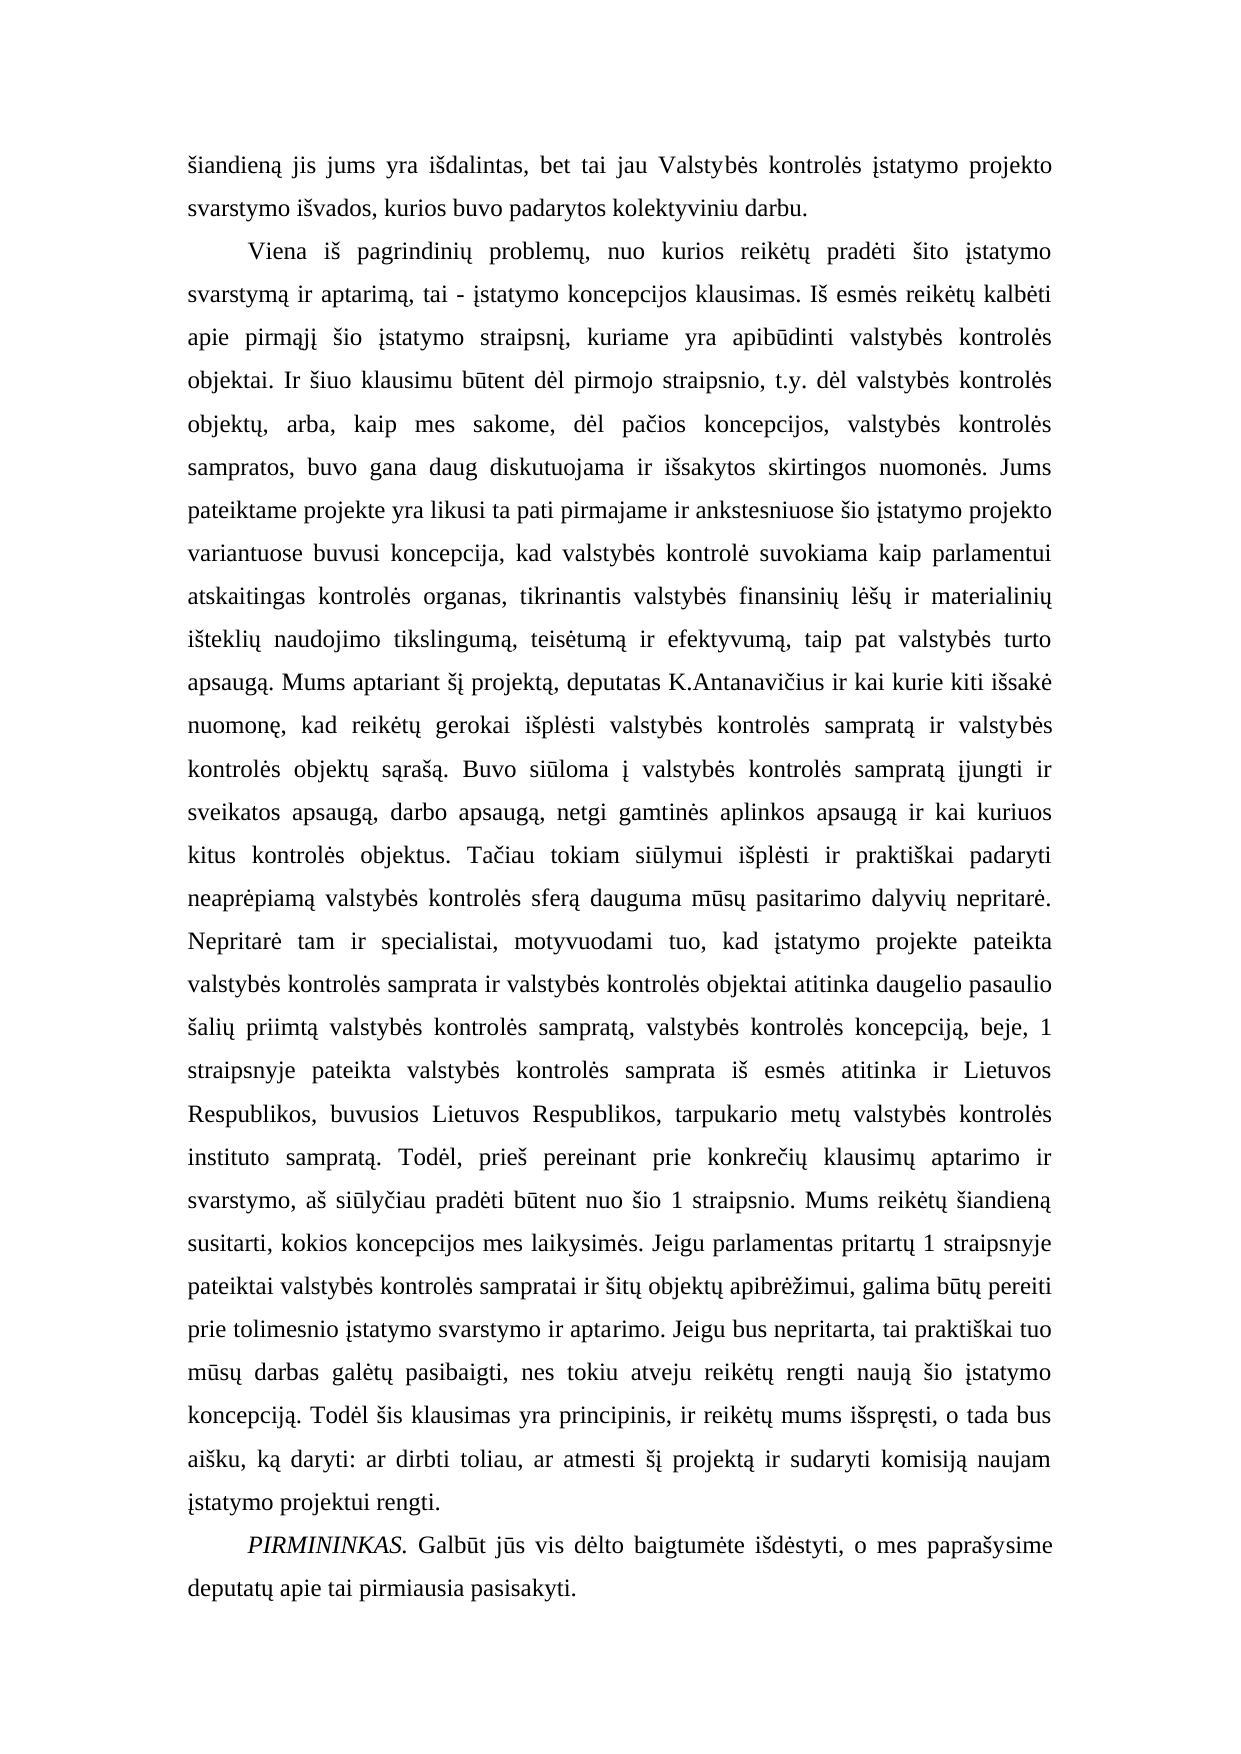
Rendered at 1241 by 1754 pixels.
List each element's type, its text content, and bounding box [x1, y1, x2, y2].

text Viena iš pagrindinių problemų, nuo kurios reikėtų pradėti šito įstatymo svarstymą ir aptarimą, tai - įstatymo koncepcijos klausimas. Iš esmės reikėtų kalbėti apie pirmąjį šio įstatymo straipsnį, kuriame yra apibūdinti valstybės kontrolės objektai. Ir šiuo klausimu būtent dėl pirmojo straipsnio, t.y. dėl valstybės kontrolės objektų, arba, kaip mes sakome, dėl pačios koncepcijos, valstybės kontrolės sampratos, buvo gana daug diskutuojama ir išsakytos skirtingos nuomonės. Jums pateiktame projekte yra likusi ta pati pirmajame ir ankstesniuose šio įstatymo projekto variantuose buvusi koncepcija, kad valstybės kontrolė suvokiama kaip parlamentui atskaitingas kontrolės orga­nas, tikrinantis valstybės finansinių lėšų ir materialinių išteklių naudojimo tikslingumą, teisėtumą ir efektyvumą, taip pat valstybės turto apsaugą. Mums aptariant šį projektą, deputatas K.Antanavičius ir kai kurie kiti išsakė nuomonę, kad reikėtų gerokai išplėsti valstybės kontrolės sampratą ir valsty­bės kontrolės objektų sąrašą. Buvo siūloma į valstybės kontrolės sampratą įjungti ir sveikatos apsaugą, darbo apsaugą, netgi gamtinės aplinkos apsaugą ir kai kuriuos kitus kontrolės objektus. Tačiau tokiam siūlymui išplėsti ir praktiškai padaryti neaprėpiamą valstybės kontrolės sferą dauguma mūsų pasitarimo dalyvių nepritarė. Nepritarė tam ir specialistai, motyvuodami tuo, kad įstatymo projekte pateikta valstybės kontrolės samprata ir valstybės kontrolės objektai atitinka daugelio pasaulio šalių priimtą valstybės kontro­lės sampratą, valstybės kontrolės koncepciją, beje, 1 straipsnyje pateikta valstybės kontrolės samprata iš esmės atitinka ir Lietuvos Respublikos, buvusios Lietuvos Respublikos, tarpukario metų valstybės kontrolės institu­to sampratą. Todėl, prieš pereinant prie konkrečių klausimų aptarimo ir svarstymo, aš siūlyčiau pradėti būtent nuo šio 1 straipsnio. Mums reikėtų šiandieną susitarti, kokios koncepcijos mes laikysimės. Jeigu parlamentas pritartų 1 straipsnyje pateiktai valstybės kontrolės sampratai ir šitų objektų apibrėžimui, galima būtų pereiti prie tolimesnio įstatymo svarstymo ir apta­rimo. Jeigu bus nepritarta, tai praktiškai tuo mūsų darbas galėtų pasibaigti, nes tokiu atveju reikėtų rengti naują šio įstatymo koncepciją. Todėl šis klausimas yra principinis, ir reikėtų mums išspręsti, o tada bus aišku, ką daryti: ar dirbti toliau, ar atmesti šį projektą ir sudaryti komisiją naujam įstatymo projektui rengti. [187, 236, 1053, 1516]
text PIRMININKAS. Galbūt jūs vis dėlto baigtumėte išdėstyti, o mes paprašy­sime deputatų apie tai pirmiausia pasisakyti. [187, 1530, 1053, 1602]
text šiandieną jis jums yra išdalintas, bet tai jau Valsty­bės kontrolės įstatymo projekto svarstymo išvados, kurios buvo padarytos kolektyviniu darbu. [187, 150, 1053, 222]
